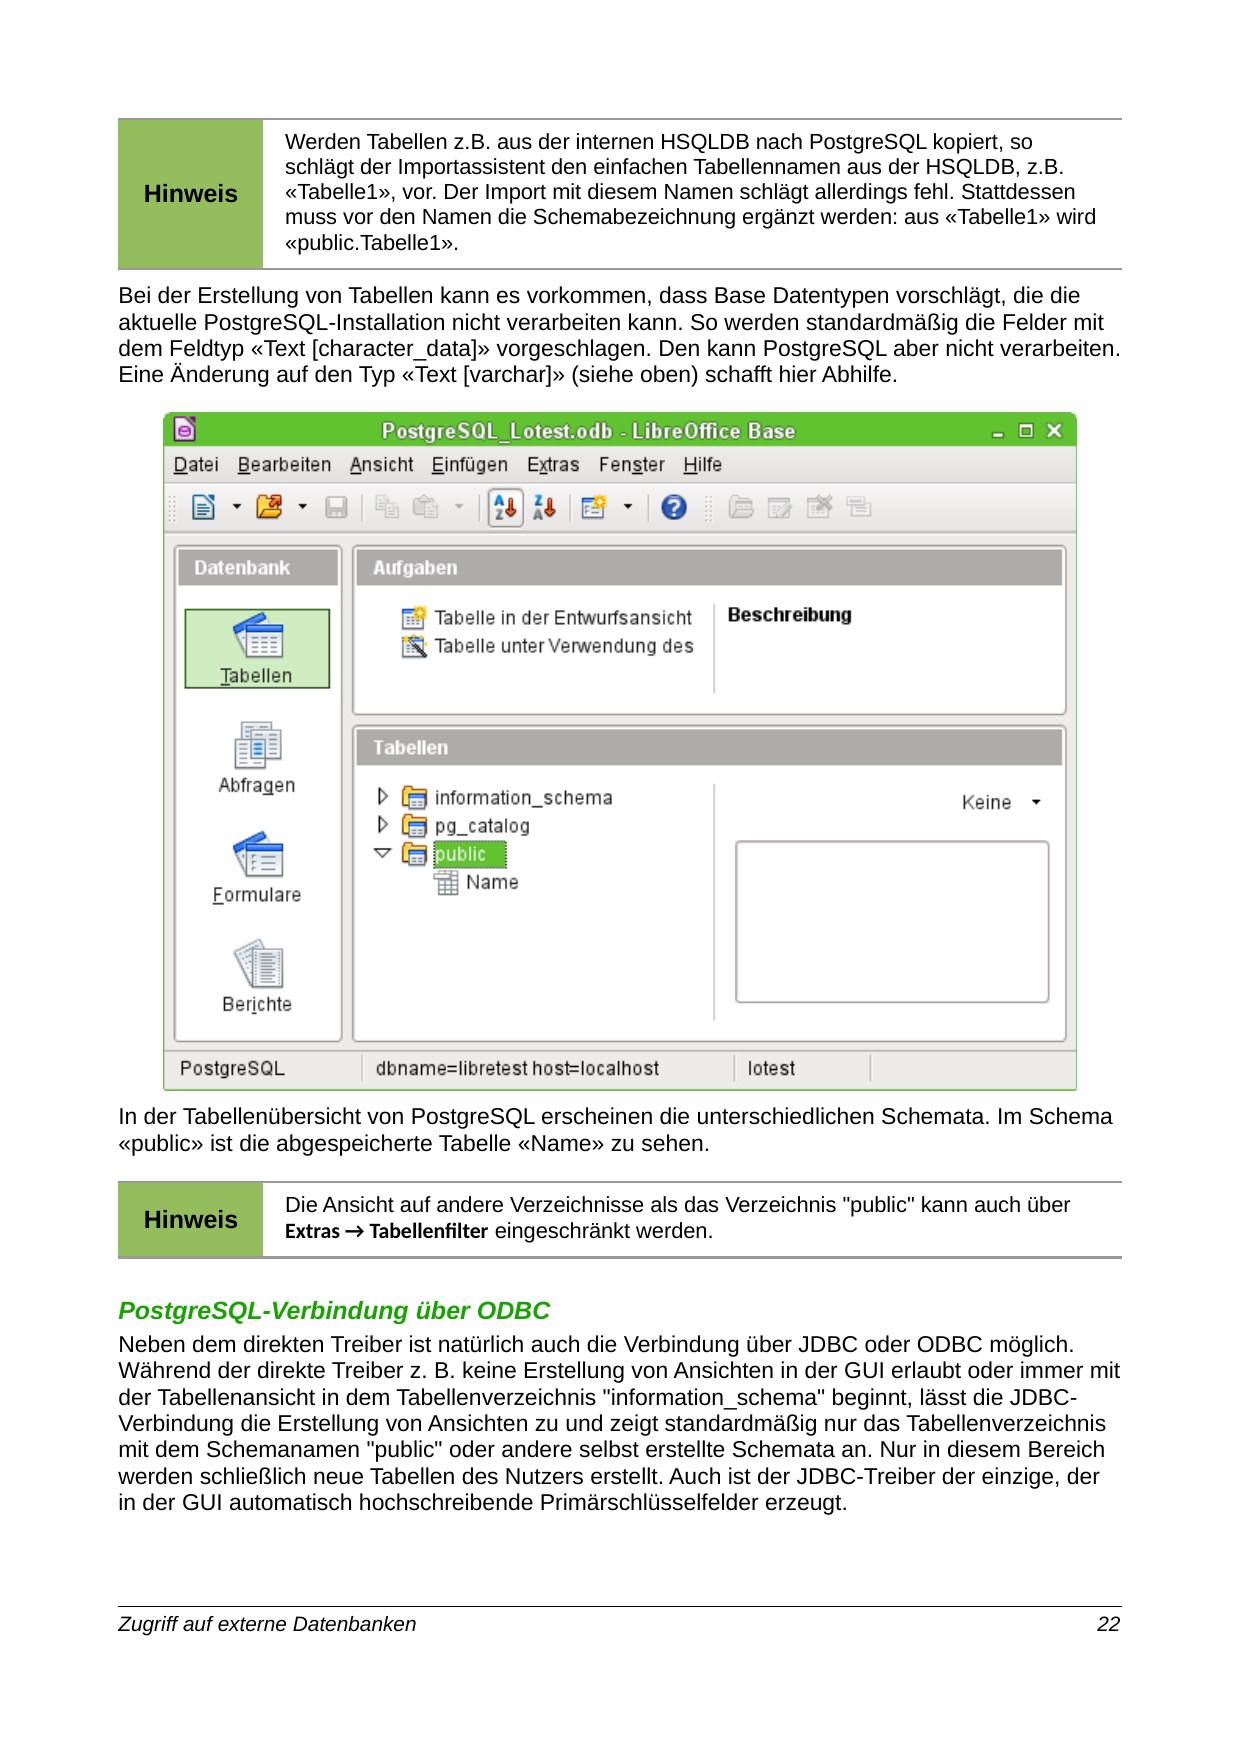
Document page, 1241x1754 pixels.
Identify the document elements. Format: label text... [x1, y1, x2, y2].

subtitle PostgreSQL-Verbindung über ODBC [118, 1296, 1122, 1325]
text Bei der Erstellung von Tabellen kann es vorkommen, dass Base Datentypen vorschlägt, die die aktuelle PostgreSQL-Installation nicht verarbeiten kann. So werden standardmäßig die Felder mit dem Feldtyp «Text [character_data]» vorgeschlagen. Den kann PostgreSQL aber nicht verarbeiten. Eine Änderung auf den Typ «Text [varchar]» (siehe oben) schafft hier Abhilfe. [118, 282, 1122, 388]
text In der Tabellenübersicht von PostgreSQL erscheinen die unterschiedlichen Schemata. Im Schema «public» ist die abgespeicherte Tabelle «Name» zu sehen. [118, 1103, 1122, 1156]
table_header Die Ansicht auf andere Verzeichnisse als das Verzeichnis "public" kann auch über Extras → Tabellenfilter eingeschränkt werden. [264, 1183, 1122, 1256]
table_header Hinweis [118, 1183, 263, 1256]
picture [163, 412, 1078, 1091]
text Neben dem direkten Treiber ist natürlich auch die Verbindung über JDBC oder ODBC möglich. Während der direkte Treiber z. B. keine Erstellung von Ansichten in der GUI erlaubt oder immer mit der Tabellenansicht in dem Tabellenverzeichnis "information_schema" beginnt, lässt die JDBC-Verbindung die Erstellung von Ansichten zu und zeigt standardmäßig nur das Tabellenverzeichnis mit dem Schemanamen "public" oder andere selbst erstellte Schemata an. Nur in diesem Bereich werden schließlich neue Tabellen des Nutzers erstellt. Auch ist der JDBC-Treiber der einzige, der in der GUI automatisch hochschreibende Primärschlüsselfelder erzeugt. [118, 1331, 1122, 1516]
table_header Hinweis [118, 120, 263, 268]
table_header Werden Tabellen z.B. aus der internen HSQLDB nach PostgreSQL kopiert, so schlägt der Importassistent den einfachen Tabellennamen aus der HSQLDB, z.B. «Tabelle1», vor. Der Import mit diesem Namen schlägt allerdings fehl. Stattdessen muss vor den Namen die Schemabezeichnung ergänzt werden: aus «Tabelle1» wird «public.Tabelle1». [264, 120, 1122, 268]
